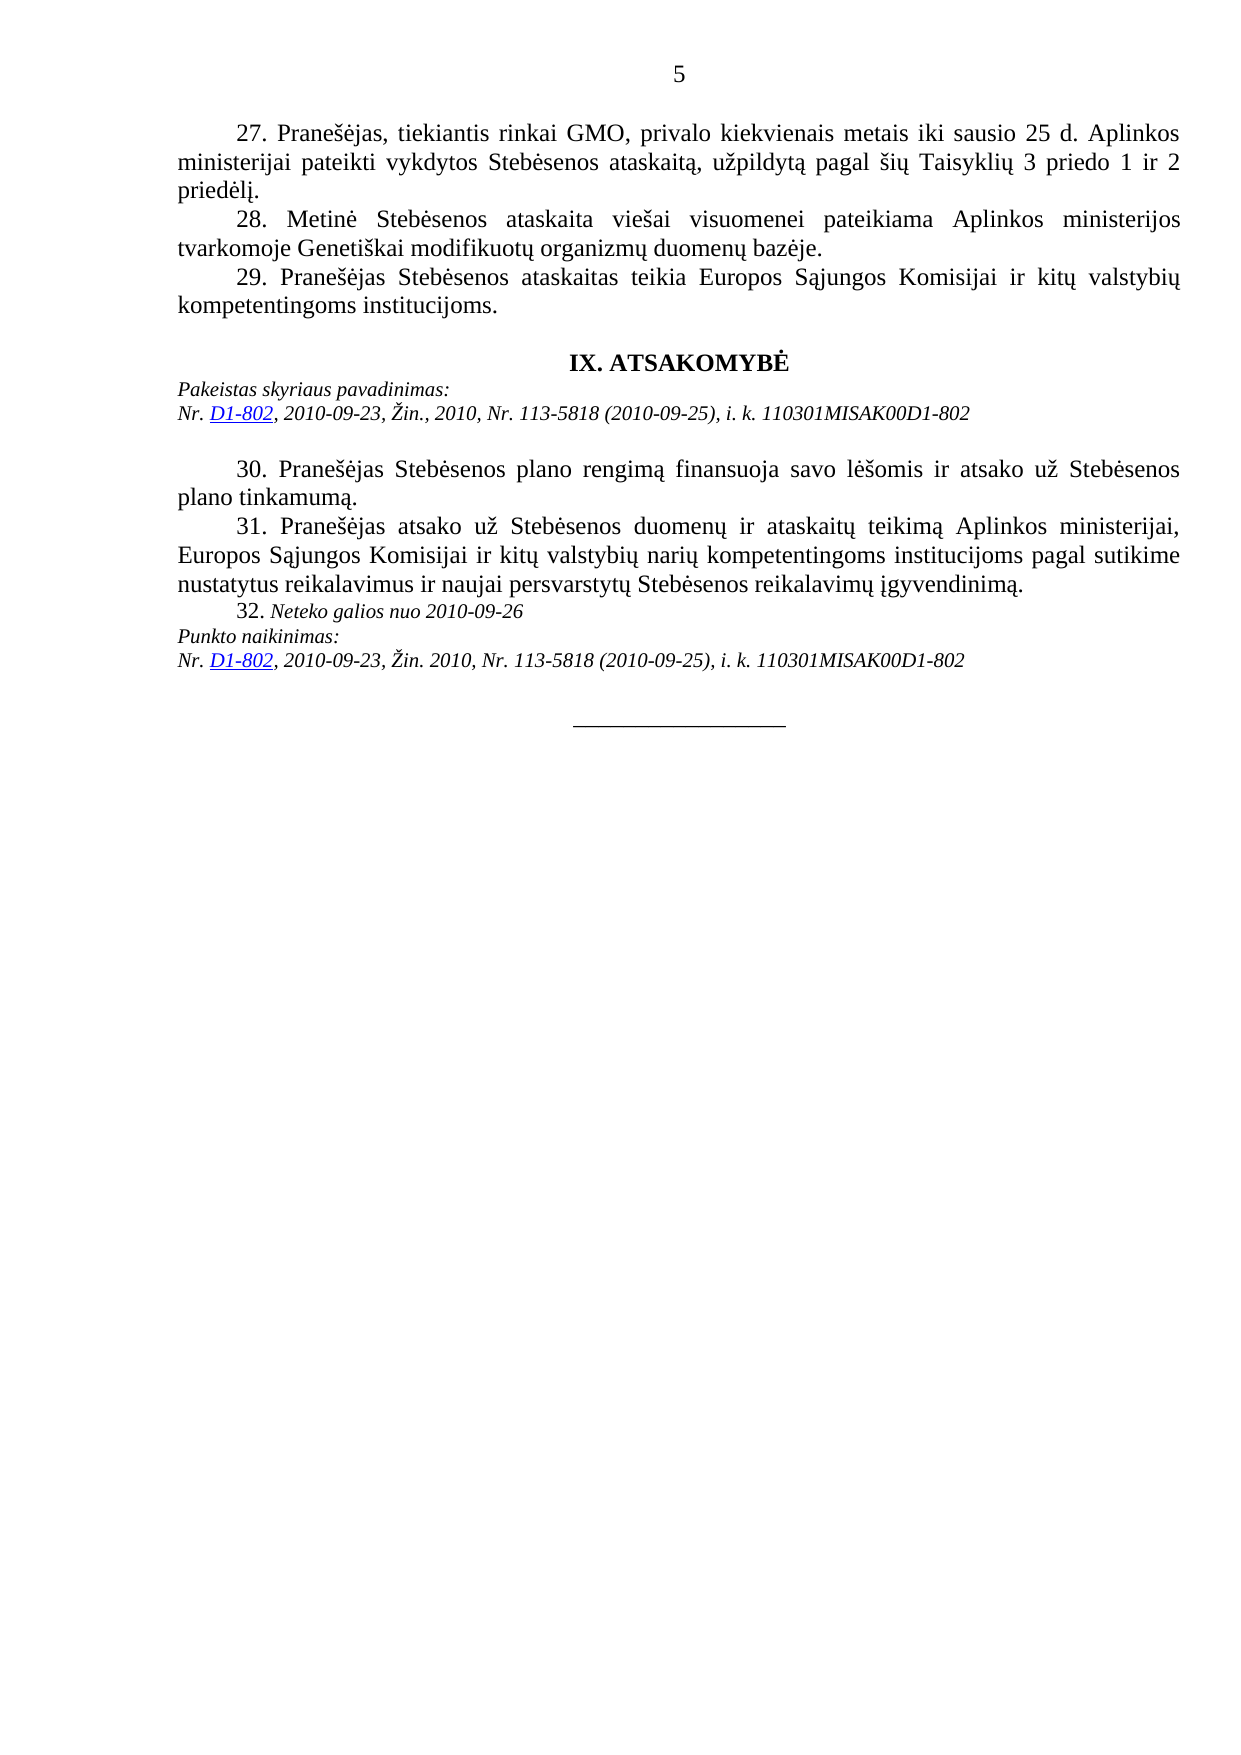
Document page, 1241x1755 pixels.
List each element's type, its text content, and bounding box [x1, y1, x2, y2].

text 29. Pranešėjas Stebėsenos ataskaitas teikia Europos Sąjungos Komisijai ir kitų valstybių kompetentingoms institucijoms. [177, 262, 1181, 319]
text 28. Metinė Stebėsenos ataskaita viešai visuomenei pateikiama Aplinkos ministerijos tvarkomoje Genetiškai modifikuotų organizmų duomenų bazėje. [177, 204, 1181, 262]
text 30. Pranešėjas Stebėsenos plano rengimą finansuoja savo lėšomis ir atsako už Stebėsenos plano tinkamumą. [177, 454, 1181, 511]
text 31. Pranešėjas atsako už Stebėsenos duomenų ir ataskaitų teikimą Aplinkos ministerijai, Europos Sąjungos Komisijai ir kitų valstybių narių kompetentingoms institucijoms pagal sutikime nustatytus reikalavimus ir naujai persvarstytų Stebėsenos reikalavimų įgyvendinimą. [177, 511, 1181, 597]
text _________________ [177, 701, 1181, 729]
text 27. Pranešėjas, tiekiantis rinkai GMO, privalo kiekvienais metais iki sausio 25 d. Aplinkos ministerijai pateikti vykdytos Stebėsenos ataskaitą, užpildytą pagal šių Taisyklių 3 priedo 1 ir 2 priedėlį. [177, 118, 1181, 204]
text Nr. D1-802, 2010-09-23, Žin. 2010, Nr. 113-5818 (2010-09-25), i. k. 110301MISAK00D1-802 [177, 648, 1181, 672]
text Pakeistas skyriaus pavadinimas: [177, 377, 1181, 401]
text 32. Neteko galios nuo 2010-09-26 [177, 597, 1181, 624]
text IX. ATSAKOMYBĖ [177, 348, 1181, 377]
text Punkto naikinimas: [177, 624, 1181, 648]
text Nr. D1-802, 2010-09-23, Žin., 2010, Nr. 113-5818 (2010-09-25), i. k. 110301MISAK00D1-802 [177, 401, 1181, 425]
